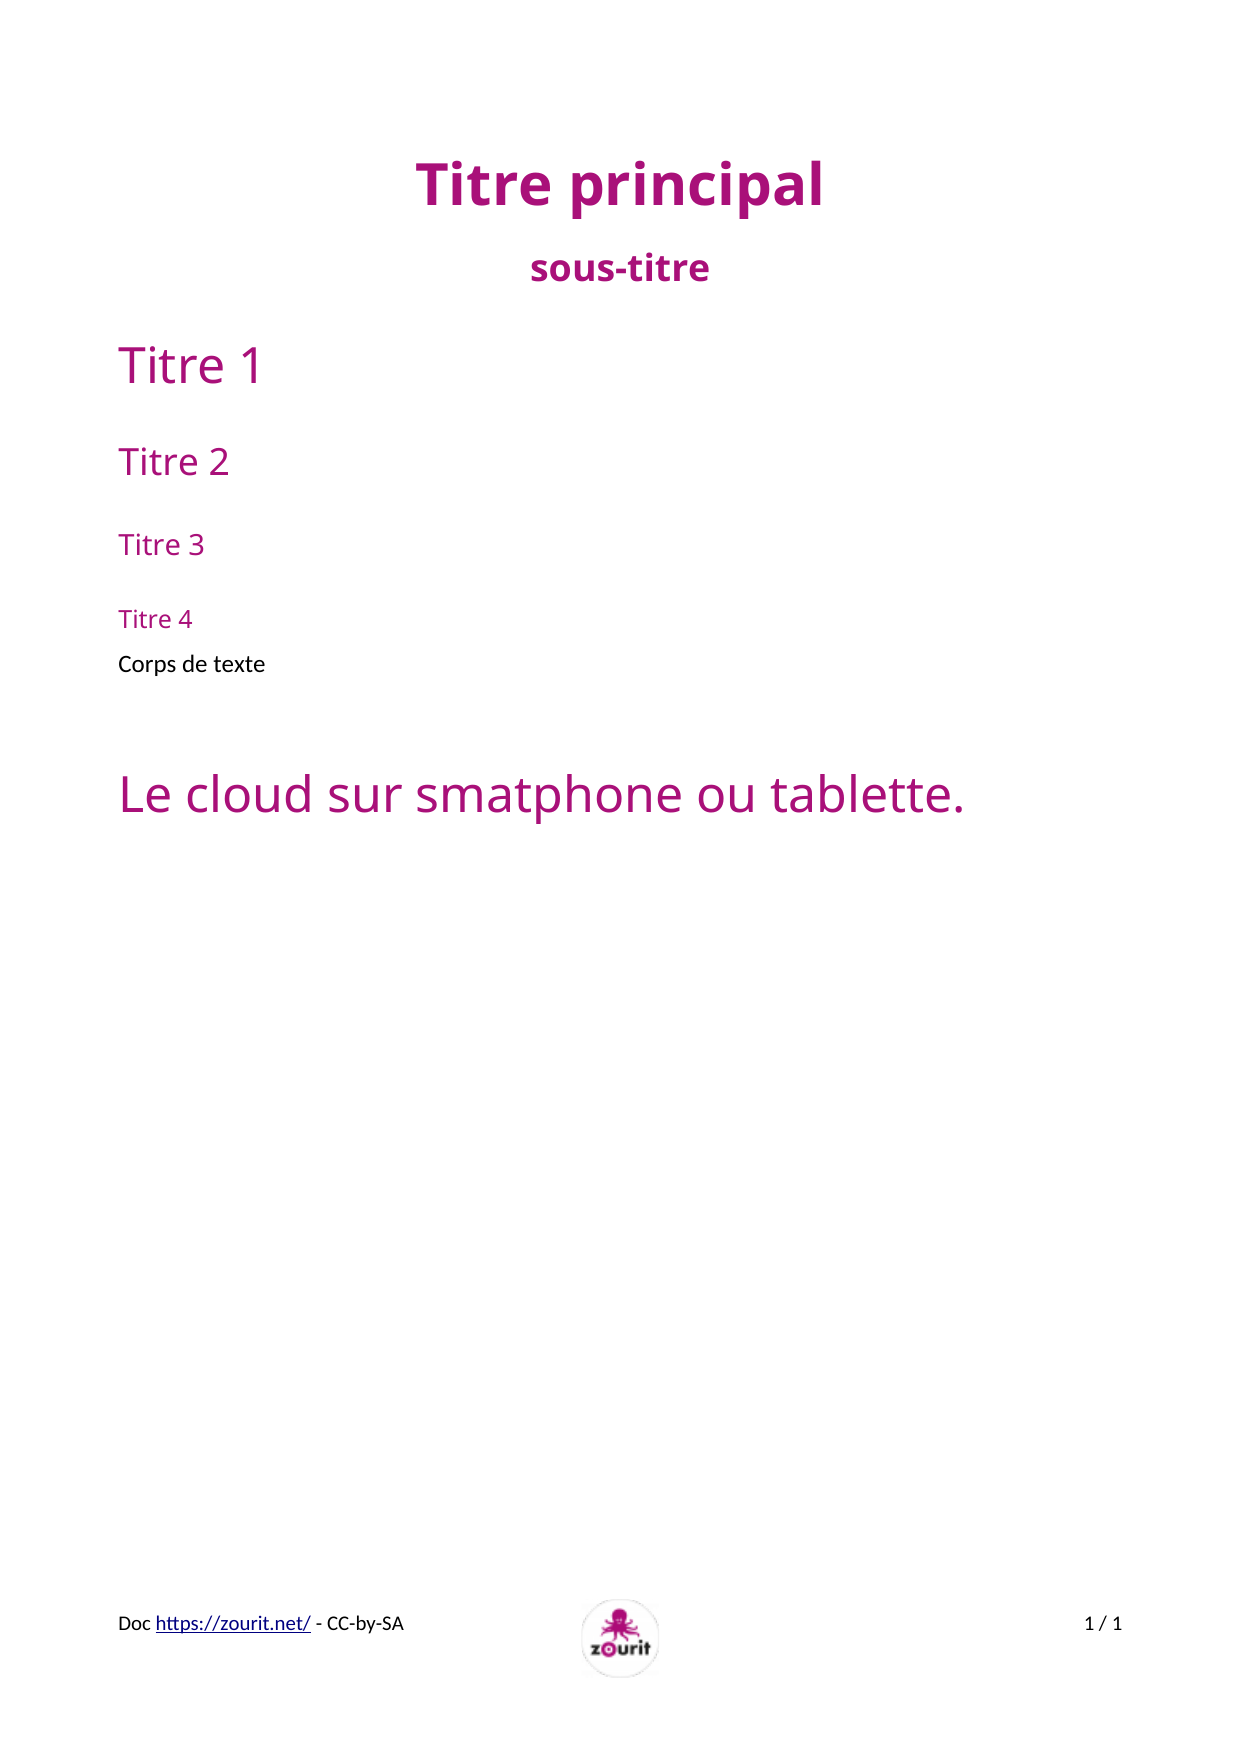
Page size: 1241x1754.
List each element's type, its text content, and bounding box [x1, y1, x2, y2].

subtitle Titre 4 [118, 601, 1122, 635]
subtitle Titre 2 [118, 436, 1122, 487]
title Titre principal [118, 143, 1122, 223]
picture [581, 1599, 660, 1678]
text Corps de texte [118, 648, 1122, 678]
subtitle Titre 1 [118, 330, 1122, 398]
subtitle Titre 3 [118, 524, 1122, 564]
subtitle sous-titre [118, 241, 1122, 292]
subtitle Le cloud sur smatphone ou tablette. [118, 759, 1122, 827]
